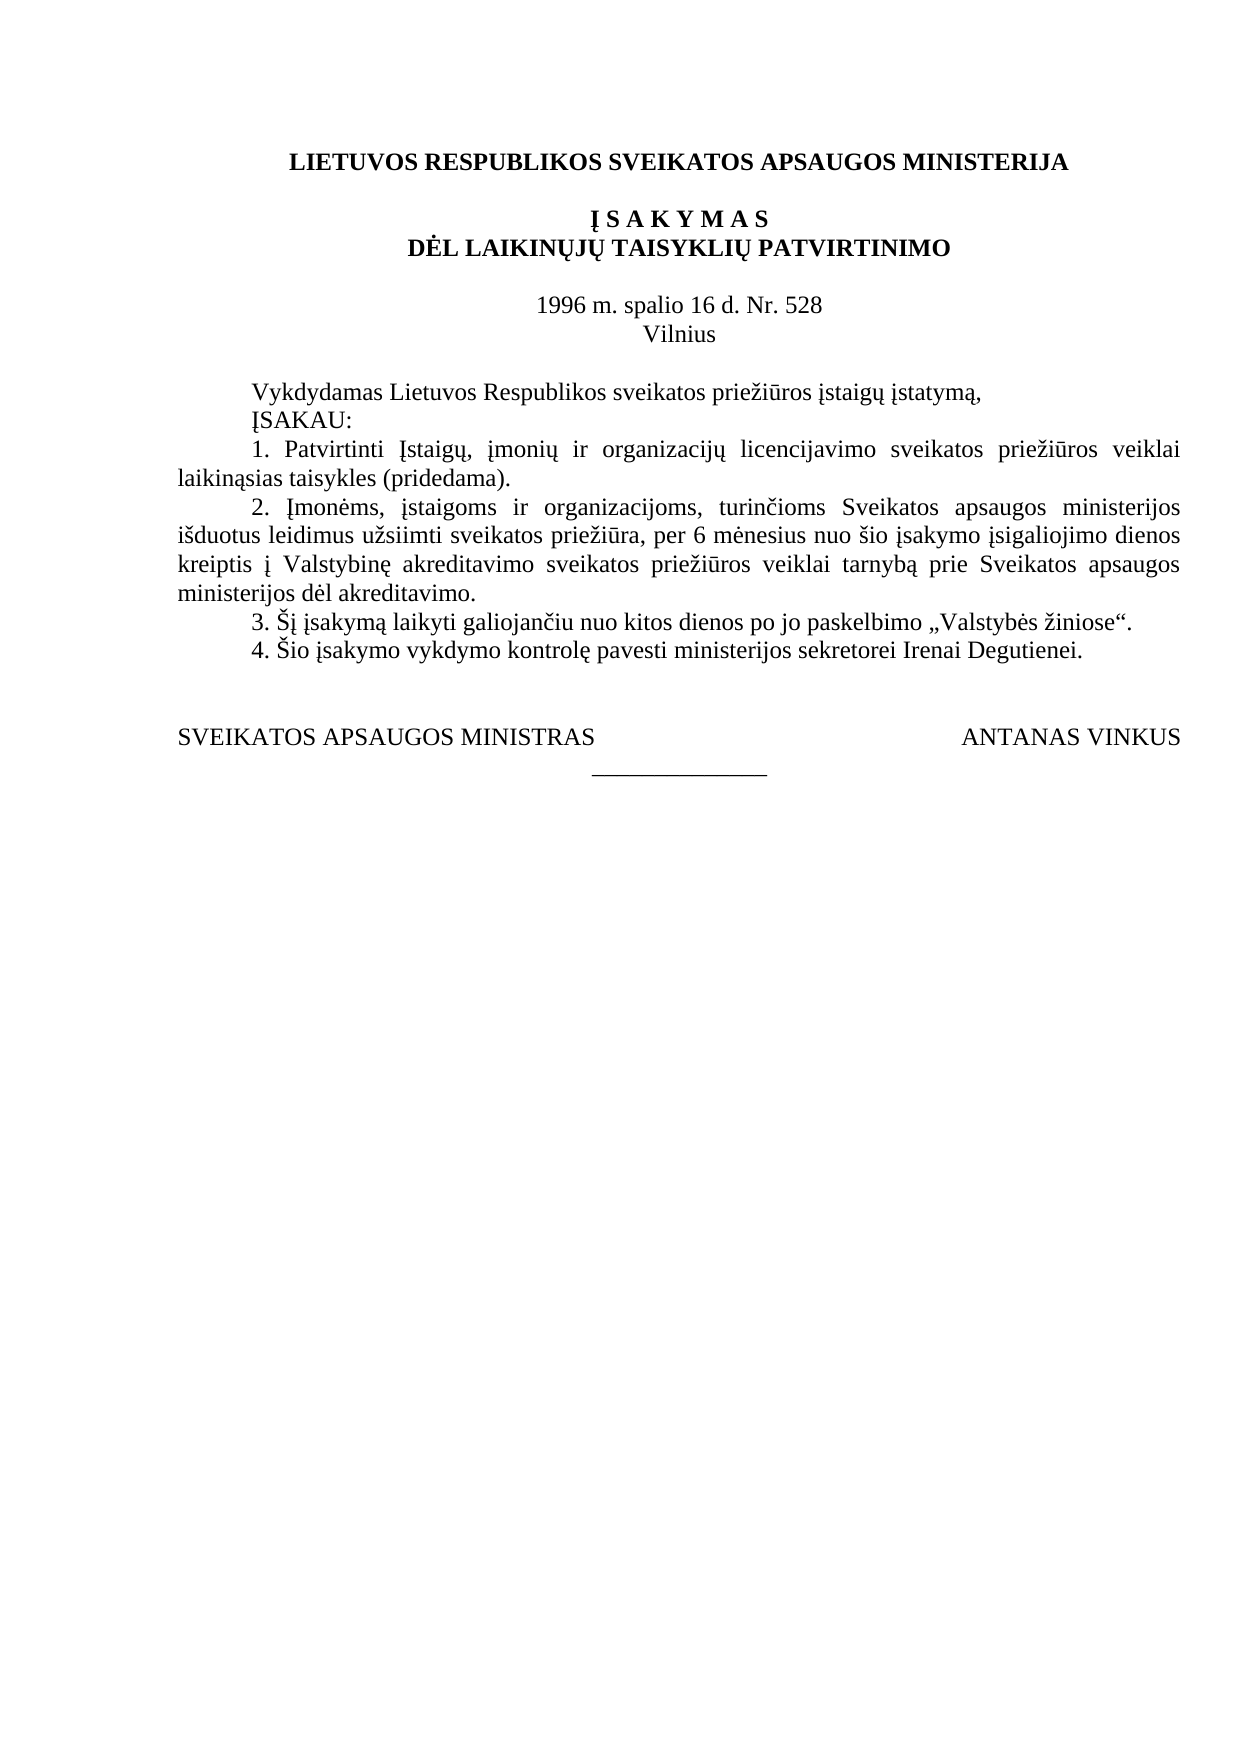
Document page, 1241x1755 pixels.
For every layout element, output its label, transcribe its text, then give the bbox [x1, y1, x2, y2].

text Vykdydamas Lietuvos Respublikos sveikatos priežiūros įstaigų įstatymą, [177, 377, 1181, 406]
text 4. Šio įsakymo vykdymo kontrolę pavesti ministerijos sekretorei Irenai Degutienei. [177, 636, 1181, 664]
text 1996 m. spalio 16 d. Nr. 528 [177, 291, 1181, 319]
text DĖL LAIKINŲJŲ TAISYKLIŲ PATVIRTINIMO [177, 233, 1181, 262]
text ĮSAKAU: [177, 406, 1181, 434]
text 1. Patvirtinti Įstaigų, įmonių ir organizacijų licencijavimo sveikatos priežiūros veiklai laikinąsias taisykles (pridedama). [177, 434, 1181, 492]
text Į S A K Y M A S [177, 204, 1181, 233]
text 3. Šį įsakymą laikyti galiojančiu nuo kitos dienos po jo paskelbimo „Valstybės žiniose“. [177, 607, 1181, 636]
text SVEIKATOS APSAUGOS MINISTRAS ANTANAS VINKUS [177, 722, 1181, 751]
text 2. Įmonėms, įstaigoms ir organizacijoms, turinčioms Sveikatos apsaugos ministerijos išduotus leidimus užsiimti sveikatos priežiūra, per 6 mėnesius nuo šio įsakymo įsigaliojimo dienos kreiptis į Valstybinę akreditavimo sveikatos priežiūros veiklai tarnybą prie Sveikatos apsaugos ministerijos dėl akreditavimo. [177, 492, 1181, 607]
text Vilnius [177, 319, 1181, 348]
text ______________ [177, 751, 1181, 779]
text LIETUVOS RESPUBLIKOS SVEIKATOS APSAUGOS MINISTERIJA [177, 147, 1181, 176]
